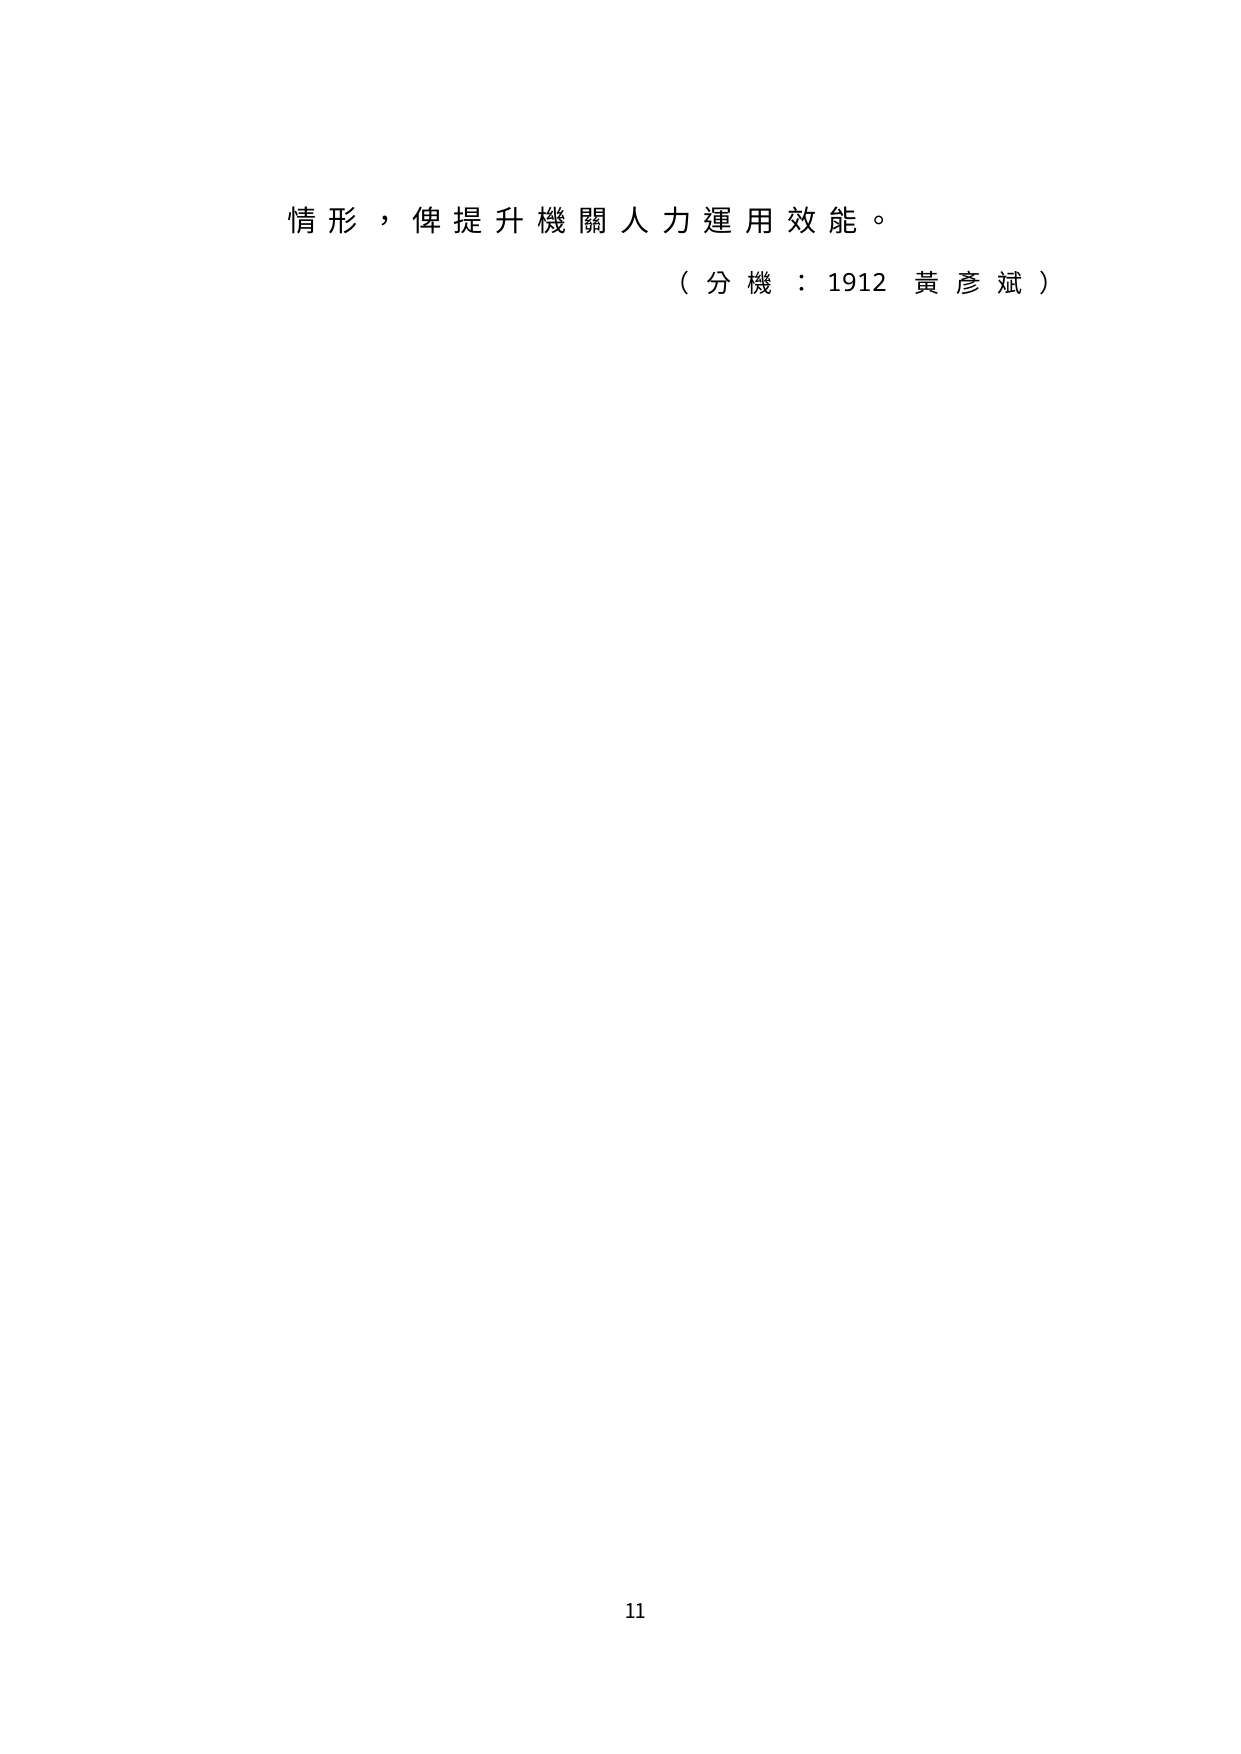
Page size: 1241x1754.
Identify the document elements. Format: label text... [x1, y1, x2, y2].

text （分機：1912 黃彥斌） [197, 240, 1072, 302]
text 情形，俾提升機關人力運用效能。 [256, 177, 1072, 240]
